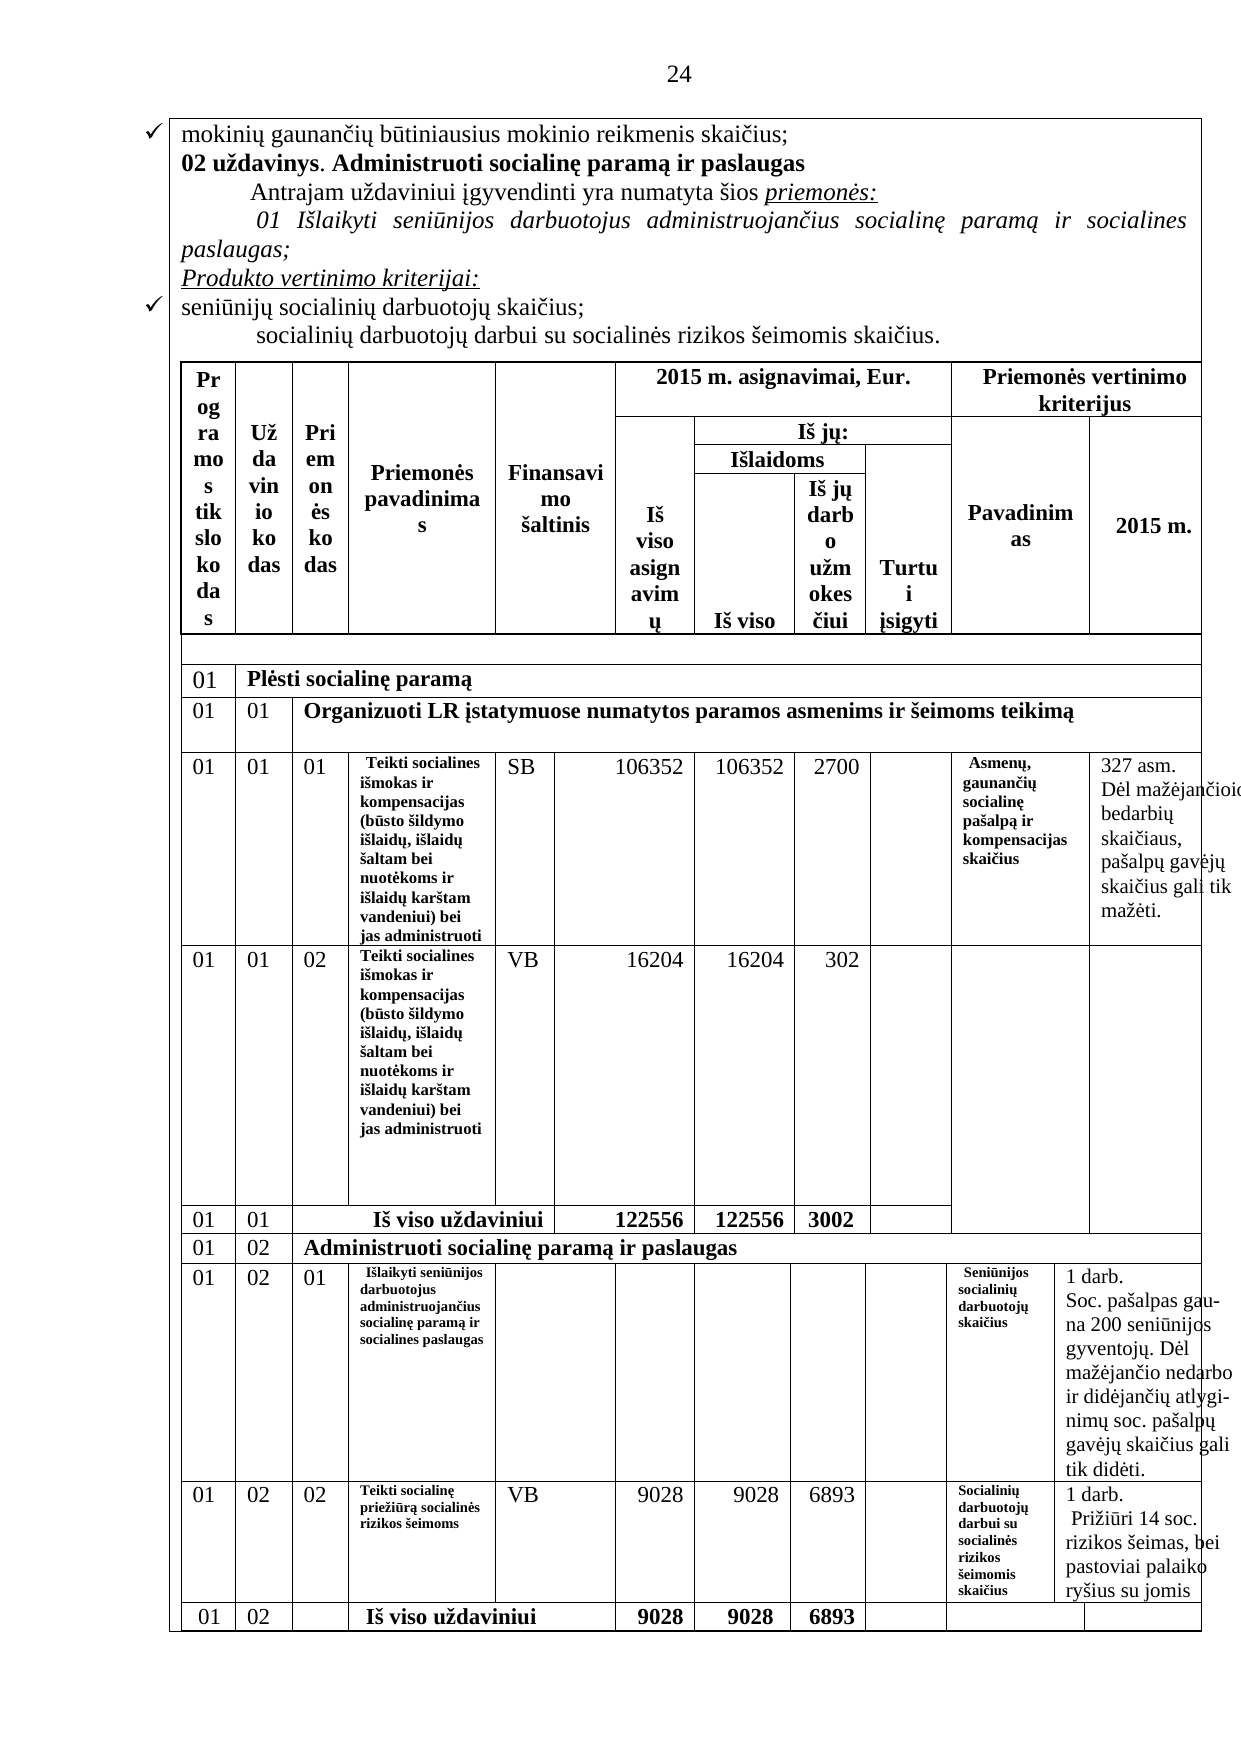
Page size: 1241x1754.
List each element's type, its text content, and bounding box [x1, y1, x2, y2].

table_cell 01 [182, 753, 235, 945]
table_cell [871, 1206, 951, 1233]
table_cell Iš viso uždaviniui [293, 1206, 554, 1233]
table_cell [616, 1264, 694, 1481]
table_cell Išlaidoms [695, 445, 865, 473]
table_cell Seniūnijos socialinių darbuotojų skaičius [947, 1264, 1054, 1481]
table_cell [1090, 946, 1201, 1205]
table_header 2015 m. asignavimai, Eur. [616, 363, 951, 416]
table_cell 01 [293, 753, 348, 945]
table_cell [866, 1264, 946, 1481]
table_cell 01 [293, 1264, 348, 1481]
table_cell [871, 753, 951, 945]
table_header Programos tikslo kodas [182, 363, 235, 633]
table_cell [695, 1264, 790, 1481]
table_cell Teikti socialinę priežiūrą socialinės rizikos šeimoms [349, 1482, 495, 1602]
table_cell 1 darb. Prižiūri 14 soc. rizikos šeimas, bei pastoviai palaiko ryšius su jomis [1055, 1482, 1201, 1602]
table_cell Administruoti socialinę paramą ir paslaugas [293, 1234, 1201, 1263]
table_cell 01 [182, 1234, 235, 1263]
table_cell 02 [236, 1234, 292, 1263]
table_cell 9028 [616, 1603, 694, 1629]
table_cell 01 [236, 753, 292, 945]
table_cell 02 [236, 1603, 292, 1629]
table_cell 02 [236, 1264, 292, 1481]
table_cell 01 [236, 698, 292, 752]
table_cell 02 [293, 1482, 348, 1602]
table_cell 327 asm. Dėl mažėjančioio bedarbių skaičiaus, pašalpų gavėjų skaičius gali tik mažėti. [1090, 753, 1201, 945]
table_cell [866, 1603, 946, 1629]
table_header Finansavimo šaltinis [496, 363, 615, 633]
table_cell 01 [182, 665, 235, 697]
table_cell Organizuoti LR įstatymuose numatytos paramos asmenims ir šeimoms teikimą [293, 698, 1201, 752]
table_cell 02 [236, 1482, 292, 1602]
table_cell [496, 1264, 615, 1481]
table_cell 01 [182, 946, 235, 1205]
table_cell 1 darb. Soc. pašalpas gau-na 200 seniūnijos gyventojų. Dėl mažėjančio nedarbo ir didėjančių atlygi-nimų soc. pašalpų gavėjų skaičius gali tik didėti. [1055, 1264, 1201, 1481]
table_header Priemonės pavadinimas [349, 363, 495, 633]
table_cell [1085, 1603, 1201, 1629]
table_cell Iš jų: [695, 417, 951, 444]
table_cell [871, 946, 951, 1205]
table_cell [952, 946, 1089, 1205]
table_cell Socialinių darbuotojų darbui su socialinės rizikos šeimomis skaičius [947, 1482, 1054, 1602]
table_cell 106352 [695, 753, 794, 945]
table_cell Tikslų įgyvendinimo aprašymas: Seniūnija vykdydama valstybės ir vietos savivaldos socialinę politiką, organizuoja savo teritorijoje socialinės paramos teikimą piniginėmis lėšomis ir socialinėmis paslaugomis gyventojams, kurių socialinė padėtis mažina jų socialinio dalyvavimo galimybes. Programos tikslas – integruoti socialiai atskirtus asmenis į visuomenę, panaudojant efektyvias socialinės paramos priemones. Ši programa padeda kurti saugią socialinę aplinką. Efekto vertinimo kriterijus. Socialinės pašalpos gavėjų sk. nuo gyventojų skaičiaus, proc. 01 tikslas: Plėsti socialinę paramą Tikslui pasiekti seniūnijoje keliami du uždaviniai: 01 uždavinys. Organizuoti Lietuvos Respublikos įstatymuose numatytos paramos asmenims ir šeimoms teikimą Pirmajam uždaviniui įgyvendinti yra numatyta šios priemonės: 01 Teikti socialines išmokas ir kompensacijas (būsto šildymo išlaidų, išlaidų šaltam vandeniui bei nuotekoms ir išlaidų karštam vandeniui) bei jas administruoti. 02 Administruoti socialinę paramą mokiniams Produkto vertinimo kriterijai:  asmenų, gaunančių socialinę pašalpą ir kompensacijas skaičius;  mokinių gaunančių būtiniausius mokinio reikmenis skaičius; 02 uždavinys. Administruoti socialinę paramą ir paslaugas Antrajam uždaviniui įgyvendinti yra numatyta šios priemonės: 01 Išlaikyti seniūnijos darbuotojus administruojančius socialinę paramą ir socialines paslaugas; Produkto vertinimo kriterijai:  seniūnijų socialinių darbuotojų skaičius; socialinių darbuotojų darbui su socialinės rizikos šeimomis skaičius. [170, 119, 1201, 1631]
table_cell 01 [182, 1264, 235, 1481]
table_cell 9028 [695, 1603, 790, 1629]
table_cell [947, 1603, 1084, 1629]
table_cell Teikti socialines išmokas ir kompensacijas (būsto šildymo išlaidų, išlaidų šaltam bei nuotėkoms ir išlaidų karštam vandeniui) bei jas administruoti [349, 946, 495, 1205]
table_cell [182, 635, 1201, 664]
table_cell 01 [182, 1482, 235, 1602]
table_cell VB [496, 946, 554, 1205]
table_cell 01 [236, 946, 292, 1205]
table_header Uždavinio kodas [236, 363, 292, 633]
table_cell 01 [182, 1206, 235, 1233]
table_cell 122556 [695, 1206, 794, 1233]
table_cell 3002 [795, 1206, 870, 1233]
table_cell 2700 [795, 753, 870, 945]
table_cell Turtui įsigyti [866, 445, 951, 633]
table_cell 01 [236, 1206, 292, 1233]
table_cell 302 [795, 946, 870, 1205]
table_cell 6893 [791, 1603, 865, 1629]
table_cell 6893 [791, 1482, 865, 1602]
table_cell [293, 1603, 348, 1629]
table_cell 16204 [695, 946, 794, 1205]
table_cell 01 [182, 698, 235, 752]
table_header Priemonės kodas [293, 363, 348, 633]
table_cell 9028 [695, 1482, 790, 1602]
table_cell [791, 1264, 865, 1481]
table_cell Išlaikyti seniūnijos darbuotojus administruojančius socialinę paramą ir socialines paslaugas [349, 1264, 495, 1481]
table_cell Iš viso asignavimų [616, 417, 694, 633]
table_cell Iš viso [695, 474, 794, 633]
table_cell 02 [293, 946, 348, 1205]
table_cell [952, 1205, 1089, 1233]
table_cell VB [496, 1482, 615, 1602]
table_cell 106352 [555, 753, 694, 945]
table_cell 2015 m. [1090, 417, 1201, 633]
table_cell Pavadinimas [952, 417, 1089, 633]
table_cell [866, 1482, 946, 1602]
table_cell 9028 [616, 1482, 694, 1602]
table_header Priemonės vertinimo kriterijus [952, 363, 1201, 416]
table_cell [1090, 1205, 1201, 1233]
table_cell Asmenų, gaunančių socialinę pašalpą ir kompensacijas skaičius [952, 753, 1089, 945]
table_cell Iš viso uždaviniui [349, 1603, 615, 1629]
table_cell 122556 [555, 1206, 694, 1233]
table_cell 01 [182, 1603, 235, 1629]
table_cell Iš jų darbo užmokesčiui [795, 474, 865, 633]
table_cell Teikti socialines išmokas ir kompensacijas (būsto šildymo išlaidų, išlaidų šaltam bei nuotėkoms ir išlaidų karštam vandeniui) bei jas administruoti [349, 753, 495, 945]
table_cell Plėsti socialinę paramą [236, 665, 1201, 697]
table_cell SB [496, 753, 554, 945]
table_cell 16204 [555, 946, 694, 1205]
